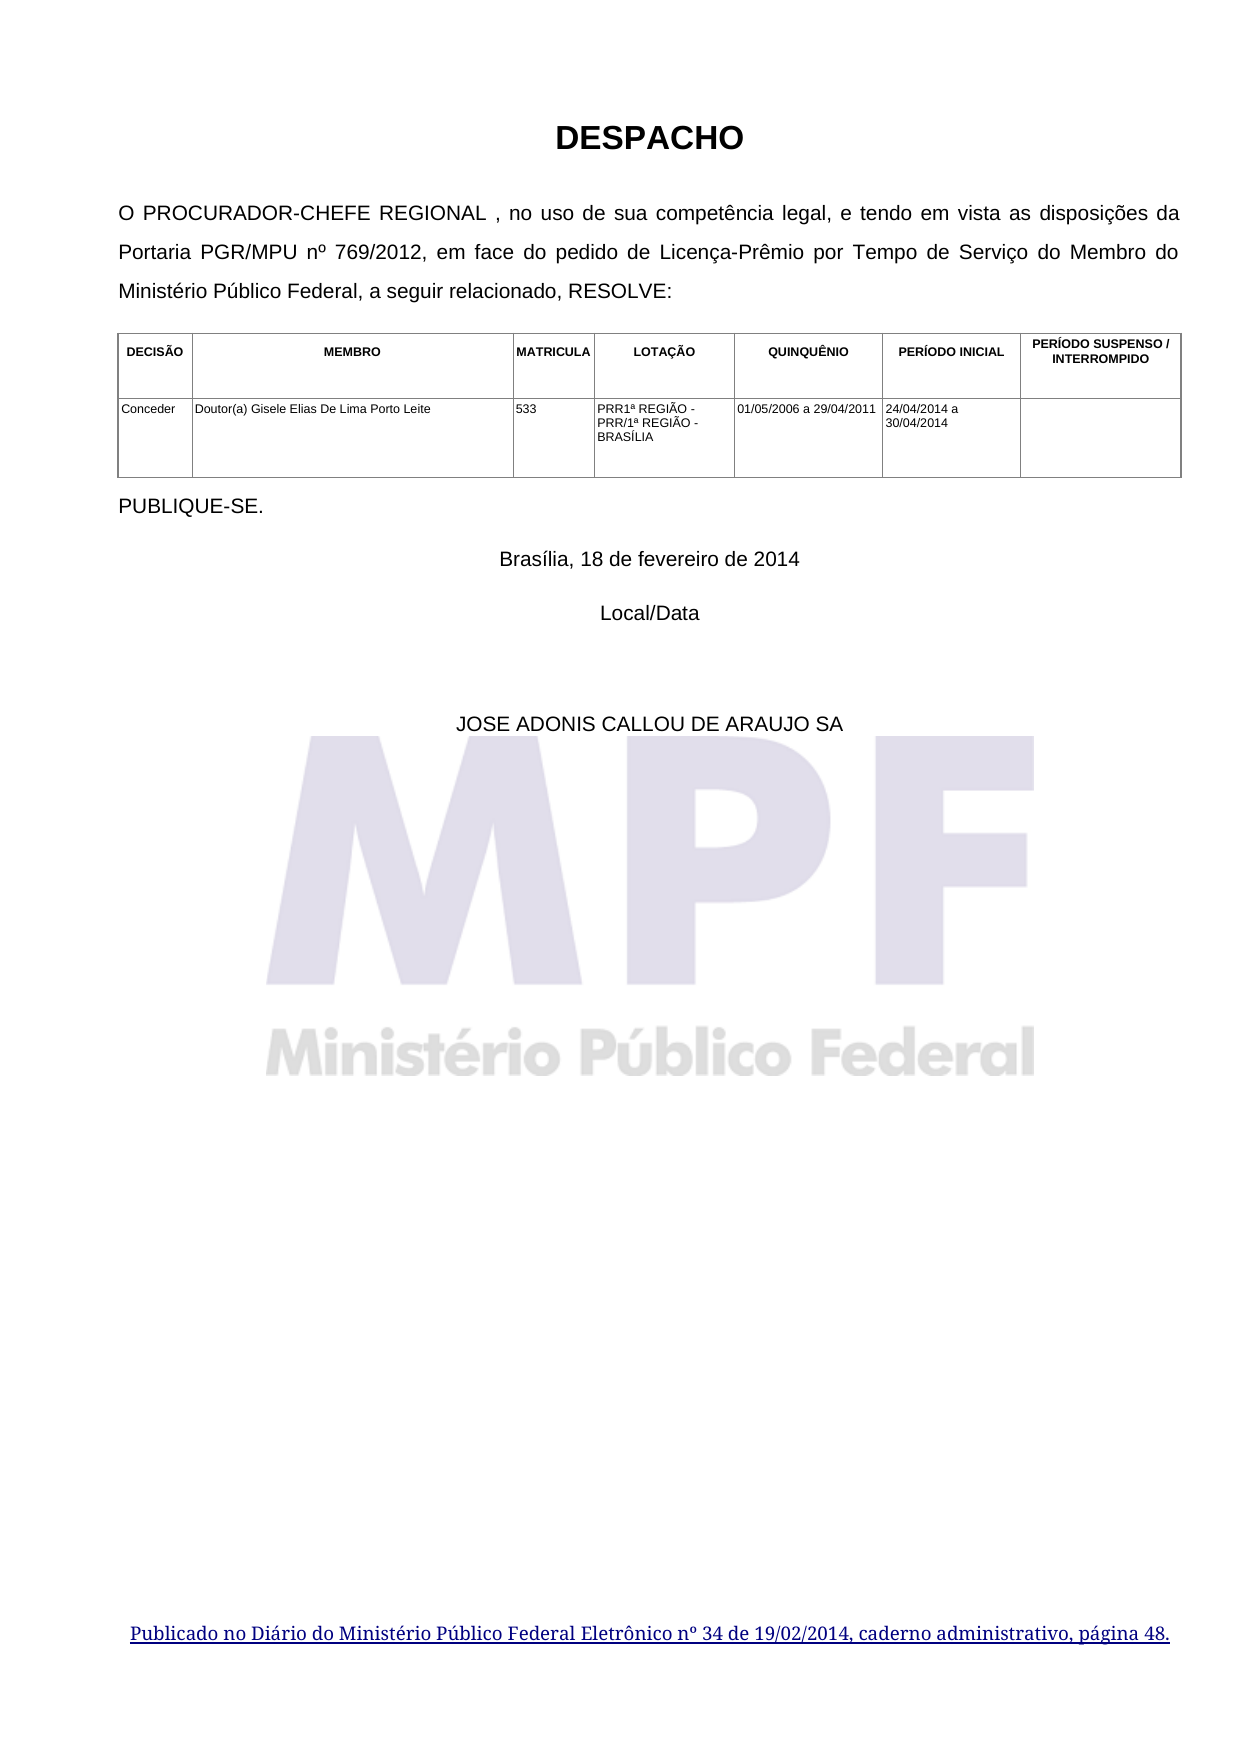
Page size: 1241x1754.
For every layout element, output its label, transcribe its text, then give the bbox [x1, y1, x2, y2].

picture [266, 736, 1034, 1076]
table_header QUINQUÊNIO [735, 334, 882, 398]
text Brasília, 18 de fevereiro de 2014 [118, 547, 1181, 571]
table_header PERÍODO SUSPENSO / INTERROMPIDO [1021, 334, 1180, 398]
table_header MATRICULA [514, 334, 594, 398]
table_cell 533 [514, 399, 594, 477]
table_cell PRR1ª REGIÃO - PRR/1ª REGIÃO - BRASÍLIA [595, 399, 734, 477]
text PUBLIQUE-SE. [118, 478, 1181, 517]
table_header DECISÃO [119, 334, 192, 398]
table_cell Doutor(a) Gisele Elias De Lima Porto Leite [193, 399, 513, 477]
table_cell 01/05/2006 a 29/04/2011 [735, 399, 882, 477]
table_header PERÍODO INICIAL [883, 334, 1020, 398]
text Local/Data [118, 600, 1181, 624]
text O PROCURADOR-CHEFE REGIONAL , no uso de sua competência legal, e tendo em vista as disposições da Portaria PGR/MPU nº 769/2012, em face do pedido de Licença-Prêmio por Tempo de Serviço do Membro do Ministério Público Federal, a seguir relacionado, RESOLVE: [118, 186, 1181, 303]
table_cell Conceder [119, 399, 192, 477]
table_cell [1021, 399, 1180, 477]
text JOSE ADONIS CALLOU DE ARAUJO SA [118, 712, 1181, 736]
text Publicado no Diário do Ministério Público Federal Eletrônico nº 34 de 19/02/2014, caderno administrativo, página 48. [118, 1621, 1181, 1646]
text DESPACHO [118, 118, 1181, 157]
table_cell 24/04/2014 a 30/04/2014 [883, 399, 1020, 477]
table_header MEMBRO [193, 334, 513, 398]
table_header LOTAÇÃO [595, 334, 734, 398]
